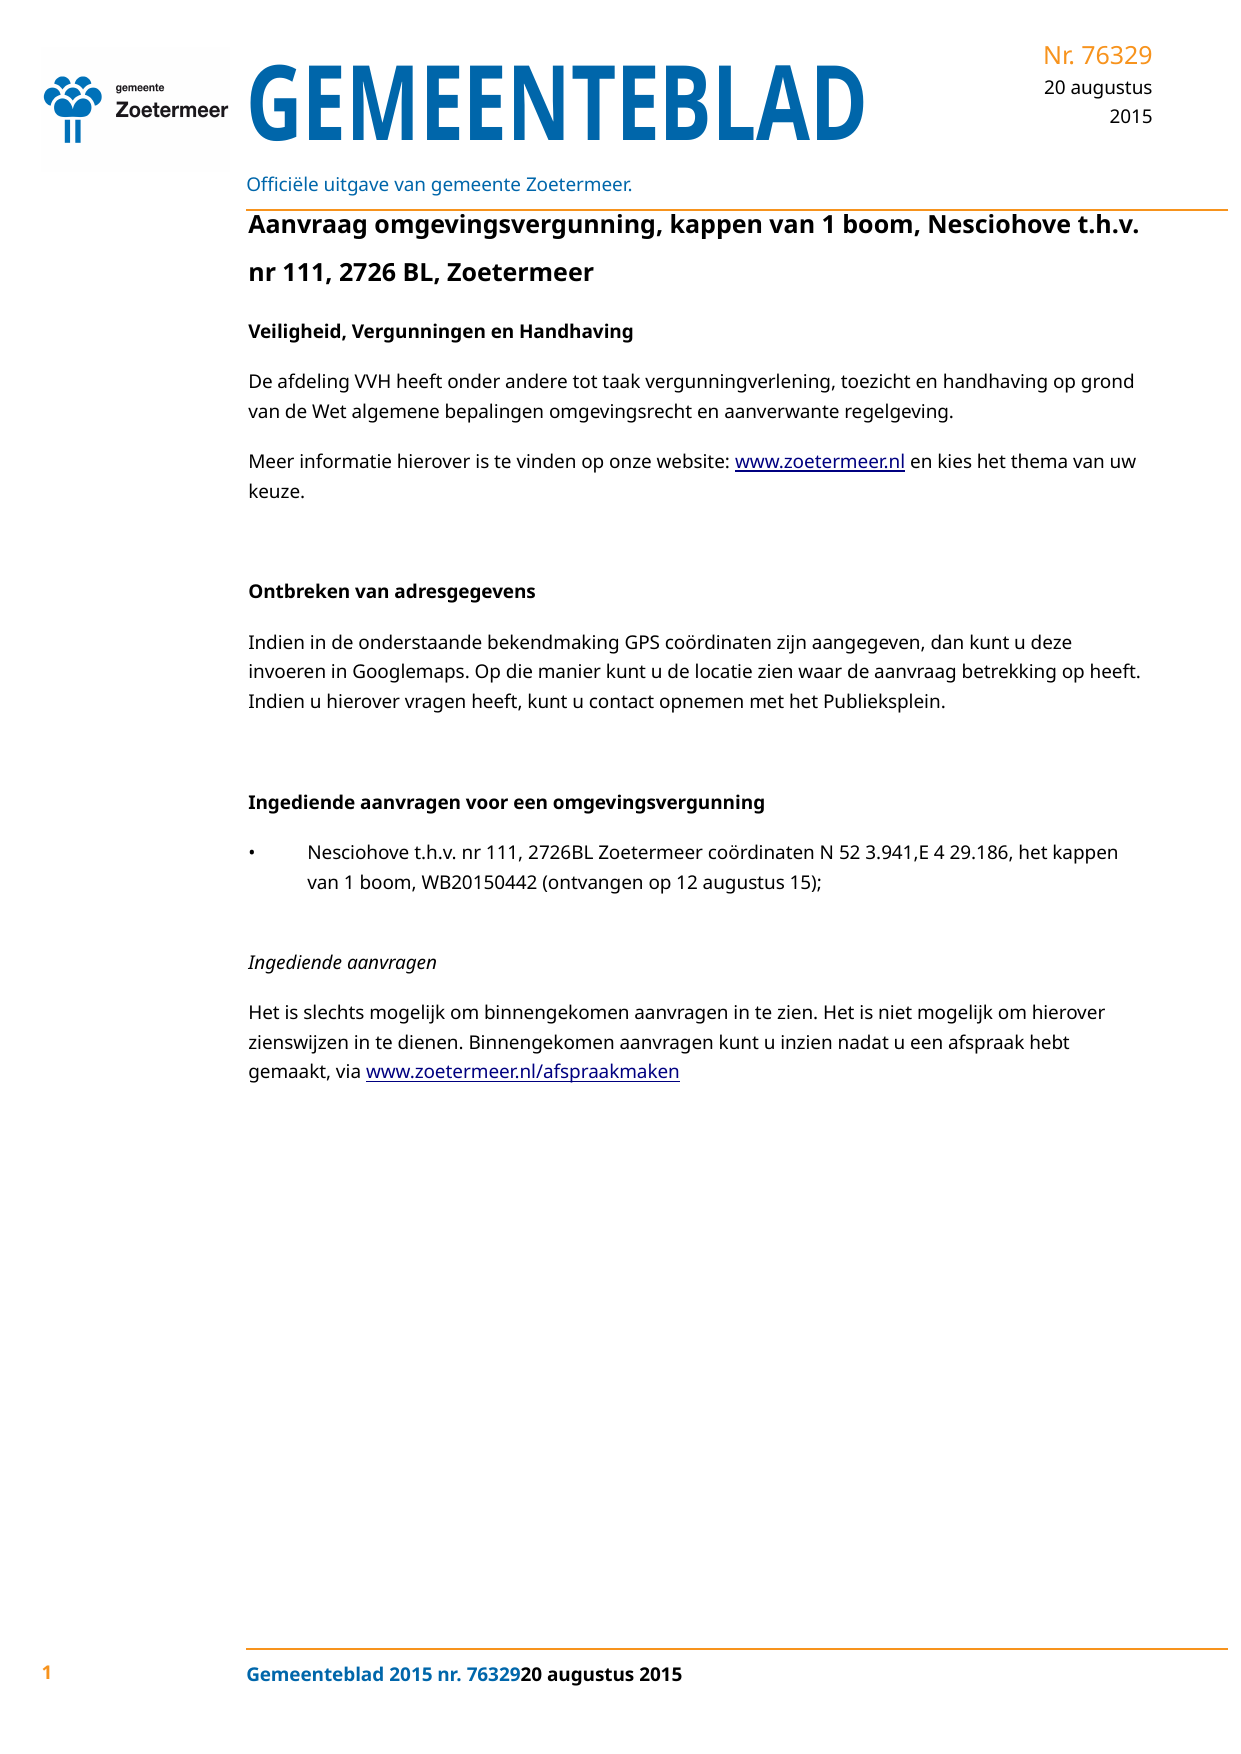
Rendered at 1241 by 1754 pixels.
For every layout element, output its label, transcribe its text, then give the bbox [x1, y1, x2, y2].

text Ontbreken van adresgegevens [248, 579, 1152, 604]
text Meer informatie hierover is te vinden op onze website: www.zoetermeer.nl en kies het thema van uw keuze. [248, 448, 1152, 504]
list Nesciohove t.h.v. nr 111, 2726BL Zoetermeer coördinaten N 52 3.941,E 4 29.186, het kappen van 1 boom, WB20150442 (ontvangen op 12 augustus 15); [248, 839, 1152, 895]
text Ingediende aanvragen [248, 949, 1152, 975]
text Indien in de onderstaande bekendmaking GPS coördinaten zijn aangegeven, dan kunt u deze invoeren in Googlemaps. Op die manier kunt u de locatie zien waar de aanvraag betrekking op heeft. Indien u hierover vragen heeft, kunt u contact opnemen met het Publieksplein. [248, 629, 1152, 714]
text Aanvraag omgevingsvergunning, kappen van 1 boom, Nesciohove t.h.v. nr 111, 2726 BL, Zoetermeer [248, 211, 1152, 288]
text Ingediende aanvragen voor een omgevingsvergunning [248, 789, 1152, 815]
text Het is slechts mogelijk om binnengekomen aanvragen in te zien. Het is niet mogelijk om hierover zienswijzen in te dienen. Binnengekomen aanvragen kunt u inzien nadat u een afspraak hebt gemaakt, via www.zoetermeer.nl/afspraakmaken [248, 999, 1152, 1084]
text De afdeling VVH heeft onder andere tot taak vergunningverlening, toezicht en handhaving op grond van de Wet algemene bepalingen omgevingsrecht en aanverwante regelgeving. [248, 368, 1152, 424]
text Veiligheid, Vergunningen en Handhaving [248, 318, 1152, 344]
picture [41, 47, 231, 172]
